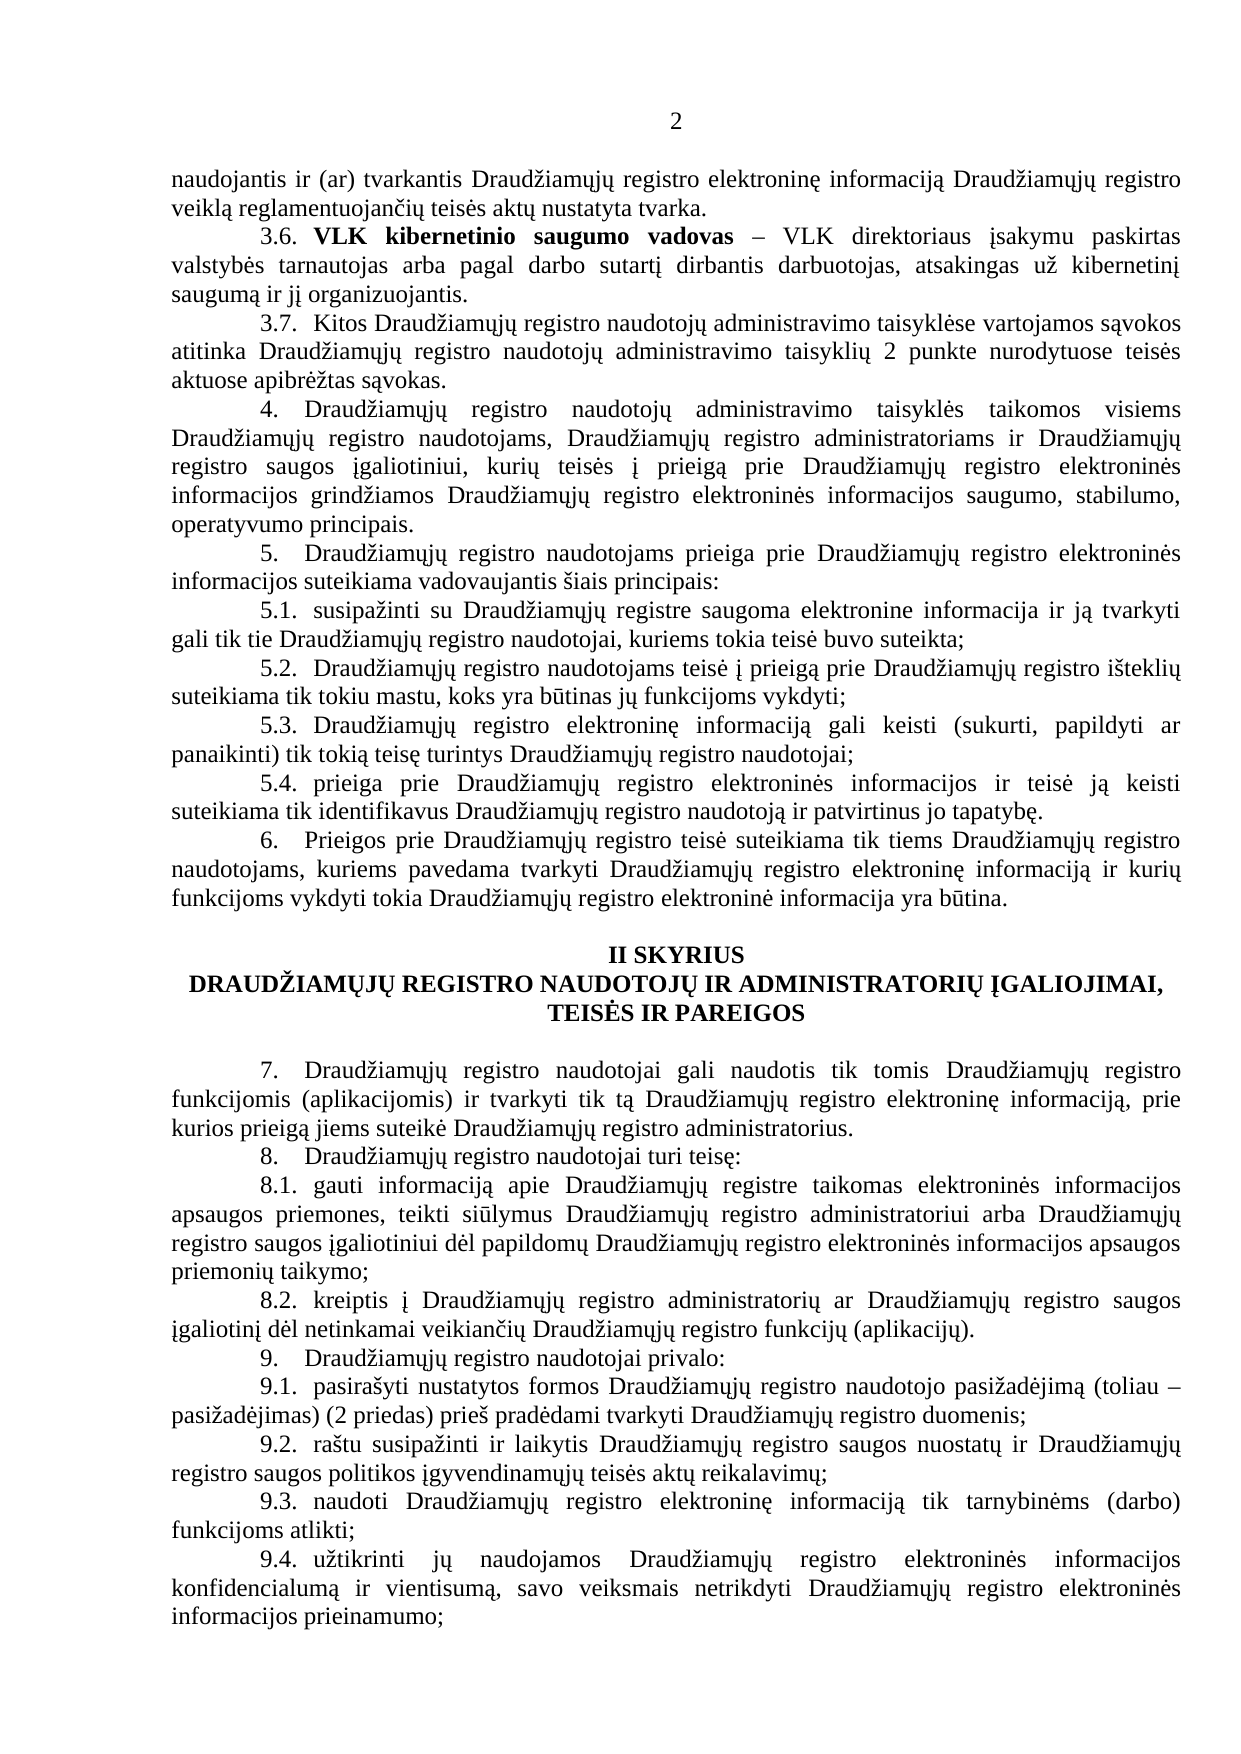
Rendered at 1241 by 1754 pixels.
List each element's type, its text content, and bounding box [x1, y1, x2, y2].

text 5.1. susipažinti su Draudžiamųjų registre saugoma elektronine informacija ir ją tvarkyti gali tik tie Draudžiamųjų registro naudotojai, kuriems tokia teisė buvo suteikta; [171, 595, 1181, 653]
text DRAUDŽIAMŲJŲ REGISTRO NAUDOTOJŲ IR ADMINISTRATORIŲ ĮGALIOJIMAI, TEISĖS IR PAREIGOS [171, 969, 1181, 1026]
text 8.2. kreiptis į Draudžiamųjų registro administratorių ar Draudžiamųjų registro saugos įgaliotinį dėl netinkamai veikiančių Draudžiamųjų registro funkcijų (aplikacijų). [171, 1285, 1181, 1343]
text 9.4. užtikrinti jų naudojamos Draudžiamųjų registro elektroninės informacijos konfidencialumą ir vientisumą, savo veiksmais netrikdyti Draudžiamųjų registro elektroninės informacijos prieinamumo; [171, 1544, 1181, 1630]
text 9.2. raštu susipažinti ir laikytis Draudžiamųjų registro saugos nuostatų ir Draudžiamųjų registro saugos politikos įgyvendinamųjų teisės aktų reikalavimų; [171, 1429, 1181, 1486]
text 6. Prieigos prie Draudžiamųjų registro teisė suteikiama tik tiems Draudžiamųjų registro naudotojams, kuriems pavedama tvarkyti Draudžiamųjų registro elektroninę informaciją ir kurių funkcijoms vykdyti tokia Draudžiamųjų registro elektroninė informacija yra būtina. [171, 825, 1181, 911]
text naudojantis ir (ar) tvarkantis Draudžiamųjų registro elektroninę informaciją Draudžiamųjų registro veiklą reglamentuojančių teisės aktų nustatyta tvarka. [171, 164, 1181, 221]
text 5.3. Draudžiamųjų registro elektroninę informaciją gali keisti (sukurti, papildyti ar panaikinti) tik tokią teisę turintys Draudžiamųjų registro naudotojai; [171, 710, 1181, 768]
text 7. Draudžiamųjų registro naudotojai gali naudotis tik tomis Draudžiamųjų registro funkcijomis (aplikacijomis) ir tvarkyti tik tą Draudžiamųjų registro elektroninę informaciją, prie kurios prieigą jiems suteikė Draudžiamųjų registro administratorius. [171, 1055, 1181, 1141]
text 4. Draudžiamųjų registro naudotojų administravimo taisyklės taikomos visiems Draudžiamųjų registro naudotojams, Draudžiamųjų registro administratoriams ir Draudžiamųjų registro saugos įgaliotiniui, kurių teisės į prieigą prie Draudžiamųjų registro elektroninės informacijos grindžiamos Draudžiamųjų registro elektroninės informacijos saugumo, stabilumo, operatyvumo principais. [171, 394, 1181, 538]
text 5. Draudžiamųjų registro naudotojams prieiga prie Draudžiamųjų registro elektroninės informacijos suteikiama vadovaujantis šiais principais: [171, 538, 1181, 595]
text 9. Draudžiamųjų registro naudotojai privalo: [171, 1343, 1181, 1371]
text 3.6. VLK kibernetinio saugumo vadovas – VLK direktoriaus įsakymu paskirtas valstybės tarnautojas arba pagal darbo sutartį dirbantis darbuotojas, atsakingas už kibernetinį saugumą ir jį organizuojantis. [171, 221, 1181, 308]
text 8.1. gauti informaciją apie Draudžiamųjų registre taikomas elektroninės informacijos apsaugos priemones, teikti siūlymus Draudžiamųjų registro administratoriui arba Draudžiamųjų registro saugos įgaliotiniui dėl papildomų Draudžiamųjų registro elektroninės informacijos apsaugos priemonių taikymo; [171, 1170, 1181, 1285]
text 8. Draudžiamųjų registro naudotojai turi teisę: [171, 1141, 1181, 1170]
text 5.2. Draudžiamųjų registro naudotojams teisė į prieigą prie Draudžiamųjų registro išteklių suteikiama tik tokiu mastu, koks yra būtinas jų funkcijoms vykdyti; [171, 653, 1181, 710]
text II SKYRIUS [171, 940, 1181, 969]
text 5.4. prieiga prie Draudžiamųjų registro elektroninės informacijos ir teisė ją keisti suteikiama tik identifikavus Draudžiamųjų registro naudotoją ir patvirtinus jo tapatybę. [171, 768, 1181, 825]
text 9.3. naudoti Draudžiamųjų registro elektroninę informaciją tik tarnybinėms (darbo) funkcijoms atlikti; [171, 1486, 1181, 1544]
text 9.1. pasirašyti nustatytos formos Draudžiamųjų registro naudotojo pasižadėjimą (toliau – pasižadėjimas) (2 priedas) prieš pradėdami tvarkyti Draudžiamųjų registro duomenis; [171, 1371, 1181, 1429]
text 3.7. Kitos Draudžiamųjų registro naudotojų administravimo taisyklėse vartojamos sąvokos atitinka Draudžiamųjų registro naudotojų administravimo taisyklių 2 punkte nurodytuose teisės aktuose apibrėžtas sąvokas. [171, 308, 1181, 394]
